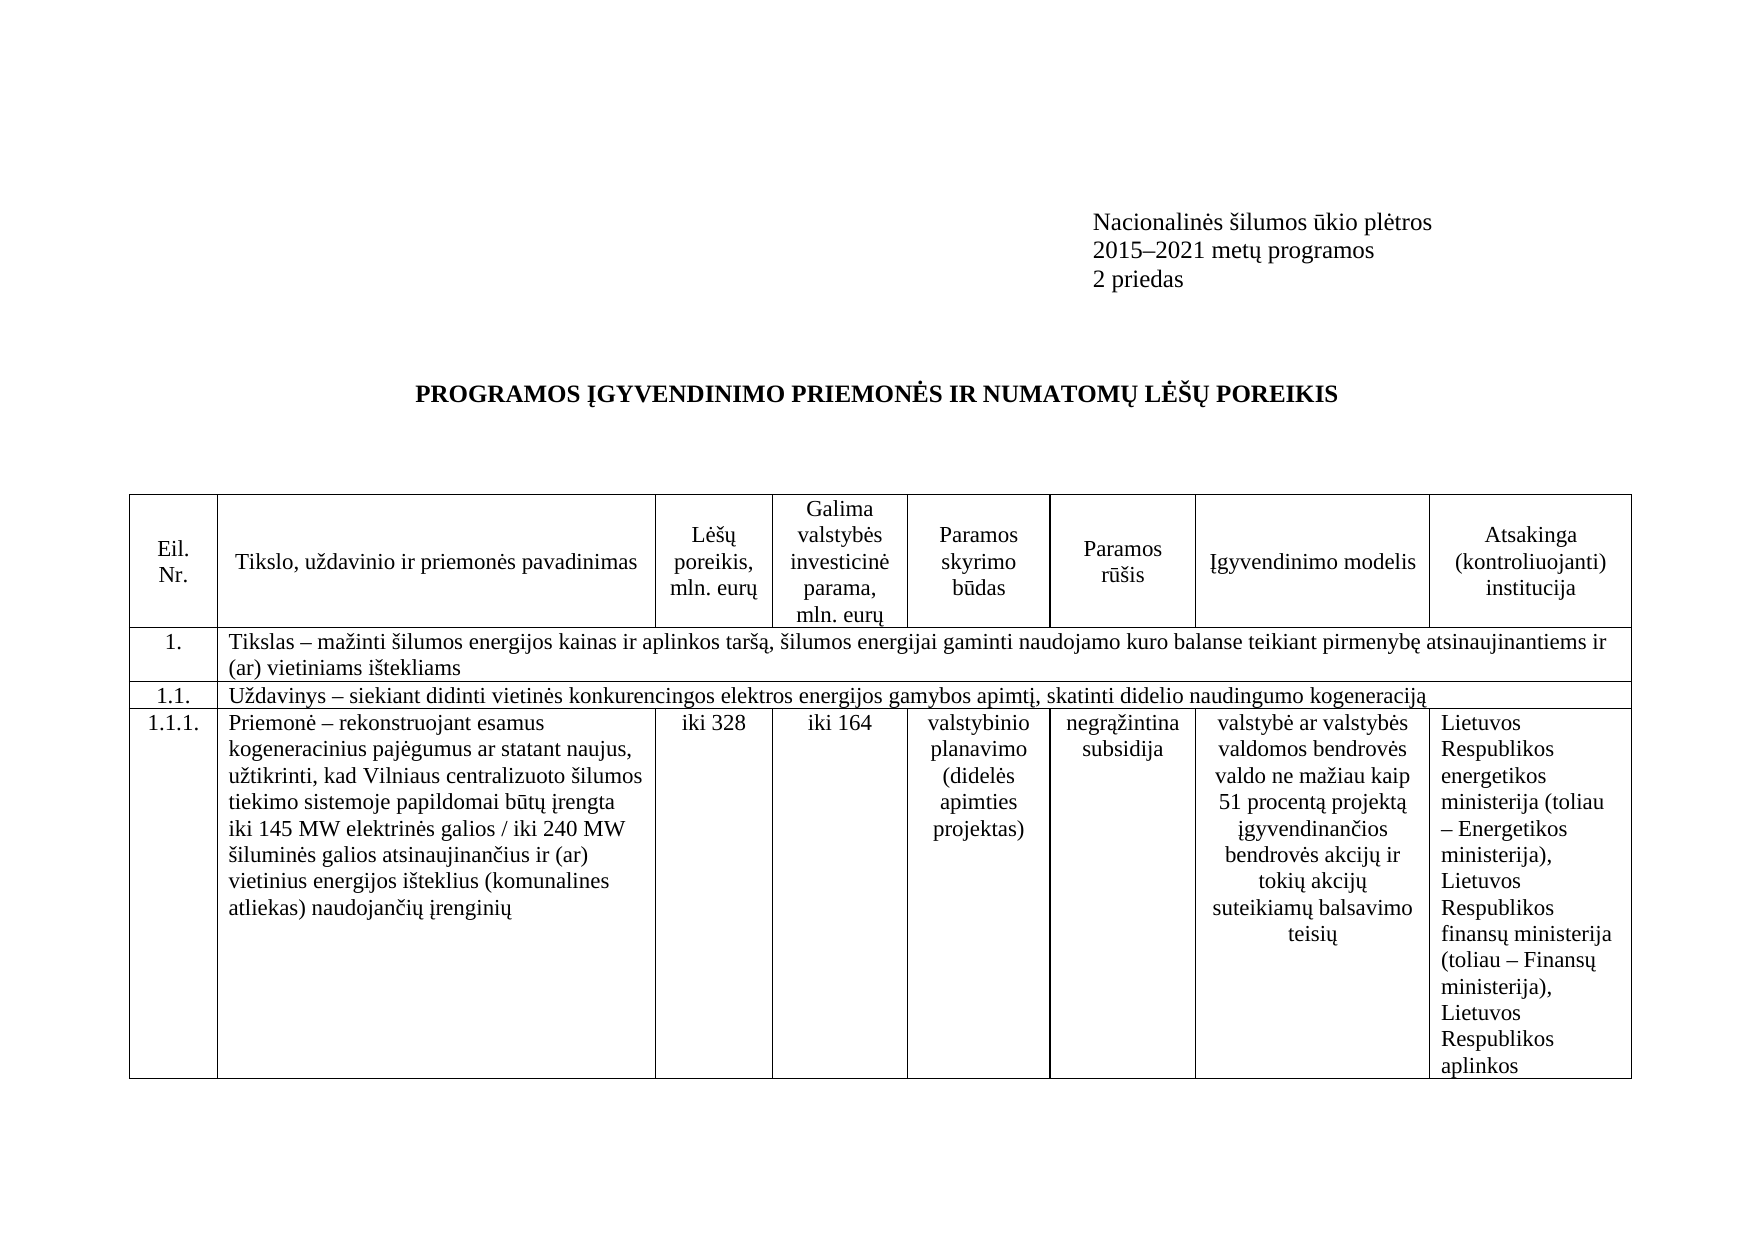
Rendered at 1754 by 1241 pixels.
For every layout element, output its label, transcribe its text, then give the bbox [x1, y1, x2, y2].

table_header Paramos skyrimo būdas [908, 495, 1049, 627]
table_cell Priemonė – rekonstruojant esamus kogeneracinius pajėgumus ar statant naujus, užtikrinti, kad Vilniaus centralizuoto šilumos tiekimo sistemoje papildomai būtų įrengta iki 145 MW elektrinės galios / iki 240 MW šiluminės galios atsinaujinančius ir (ar) vietinius energijos išteklius (komunalines atliekas) naudojančių įrenginių [218, 709, 655, 1078]
table_header Tikslo, uždavinio ir priemonės pavadinimas [218, 495, 655, 627]
table_header Eil. Nr. [130, 495, 217, 627]
table_header Paramos rūšis [1051, 495, 1195, 627]
table_cell iki 164 [773, 709, 907, 1078]
table_header Galima valstybės investicinė parama, mln. eurų [773, 495, 907, 627]
table_cell negrąžintina subsidija [1051, 709, 1195, 1078]
table_cell Uždavinys – siekiant didinti vietinės konkurencingos elektros energijos gamybos apimtį, skatinti didelio naudingumo kogeneraciją [218, 682, 1631, 708]
table_cell valstybinio planavimo (didelės apimties projektas) [908, 709, 1049, 1078]
table_header Lėšų poreikis, mln. eurų [656, 495, 772, 627]
text Nacionalinės šilumos ūkio plėtros 2015–2021 metų programos 2 priedas [1093, 207, 1636, 293]
table_cell 1.1. [130, 682, 217, 708]
table_cell 1. [130, 628, 217, 681]
table_cell valstybė ar valstybės valdomos bendrovės valdo ne mažiau kaip 51 procentą projektą įgyvendinančios bendrovės akcijų ir tokių akcijų suteikiamų balsavimo teisių [1196, 709, 1429, 1078]
table_cell 1.1.1. [130, 709, 217, 1078]
table_cell Lietuvos Respublikos energetikos ministerija (toliau – Energetikos ministerija), Lietuvos Respublikos finansų ministerija (toliau – Finansų ministerija), Lietuvos Respublikos aplinkos [1430, 709, 1631, 1078]
table_cell Tikslas – mažinti šilumos energijos kainas ir aplinkos taršą, šilumos energijai gaminti naudojamo kuro balanse teikiant pirmenybę atsinaujinantiems ir (ar) vietiniams ištekliams [218, 628, 1631, 681]
table_header Įgyvendinimo modelis [1196, 495, 1429, 627]
table_header Atsakinga (kontroliuojanti) institucija [1430, 495, 1631, 627]
text PROGRAMOS ĮGYVENDINIMO PRIEMONĖS IR NUMATOMŲ LĖŠŲ POREIKIS [118, 379, 1636, 408]
table_cell iki 328 [656, 709, 772, 1078]
